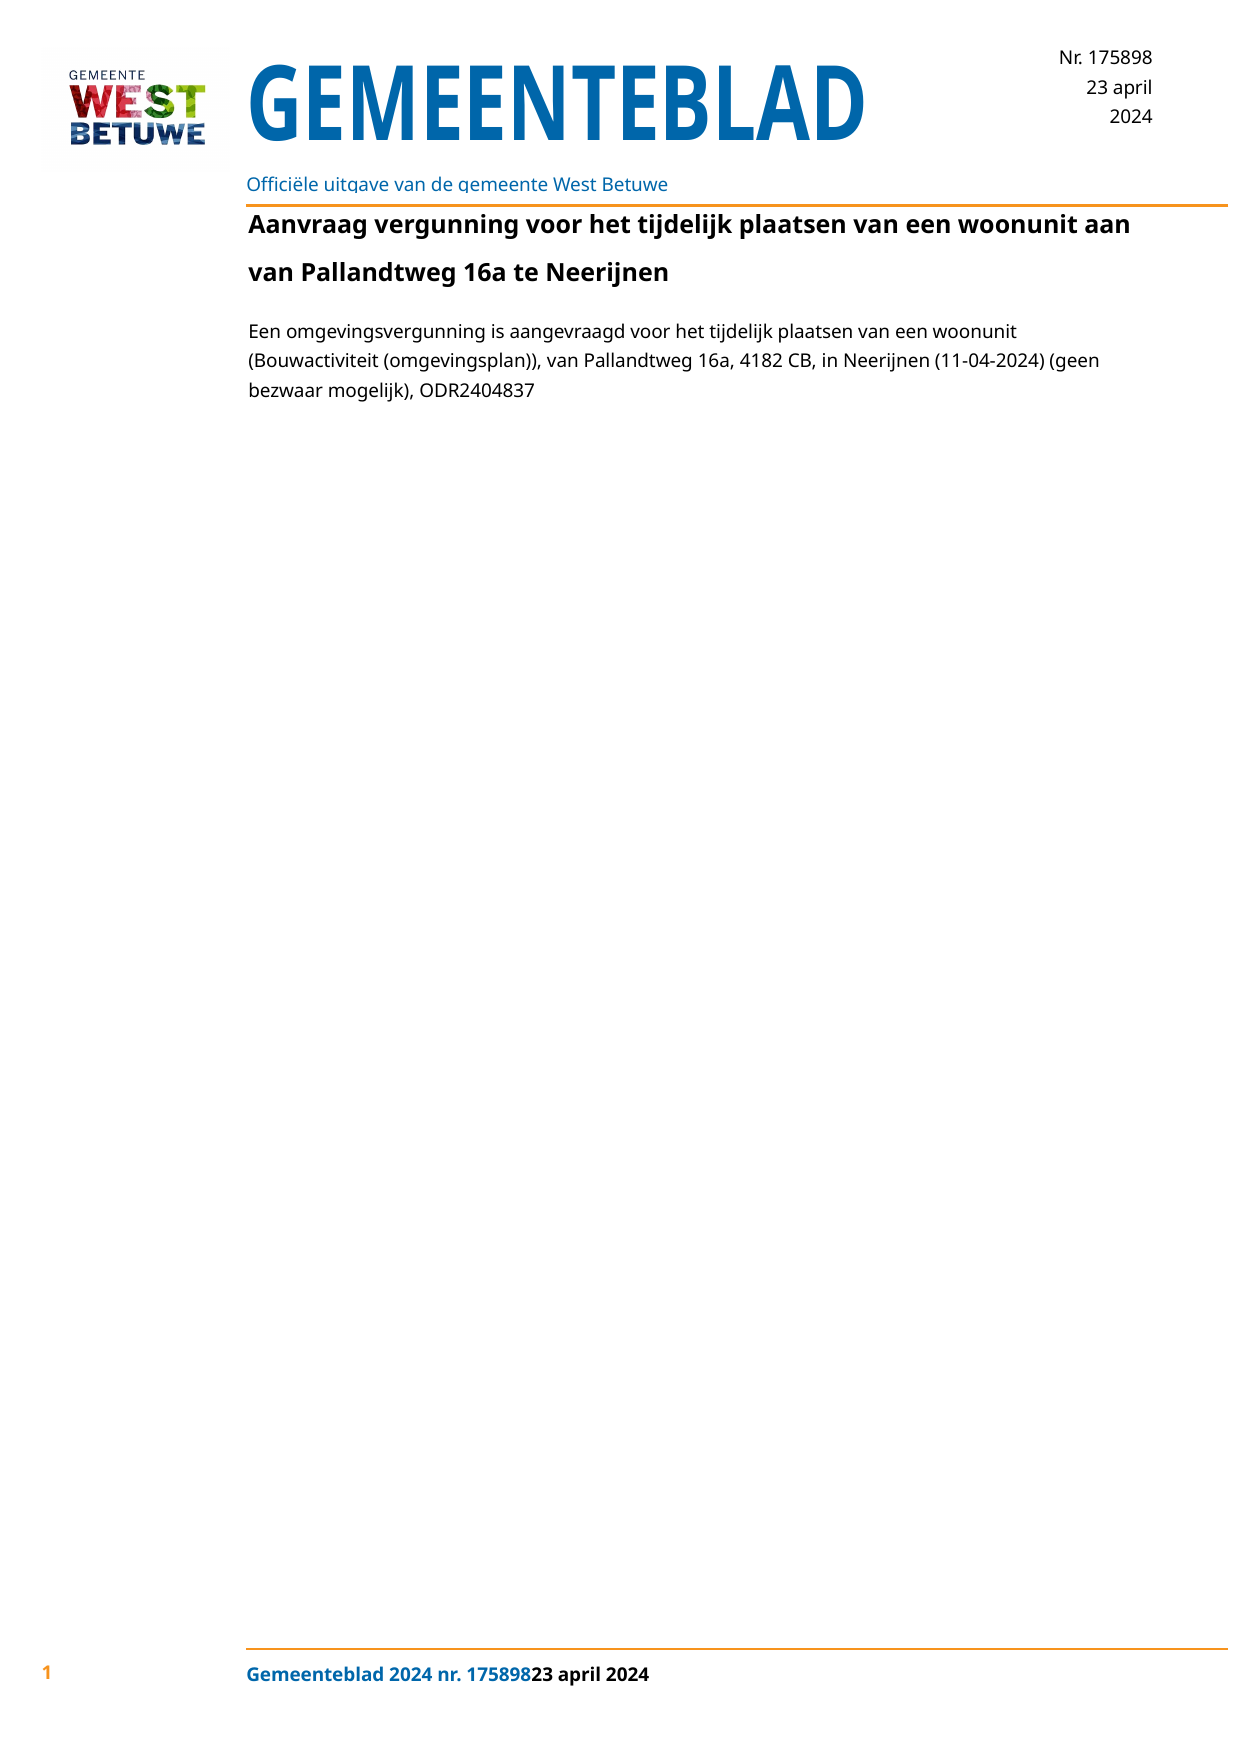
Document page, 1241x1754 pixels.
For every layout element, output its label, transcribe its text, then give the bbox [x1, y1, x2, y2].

text Een omgevingsvergunning is aangevraagd voor het tijdelijk plaatsen van een woonunit (Bouwactiviteit (omgevingsplan)), van Pallandtweg 16a, 4182 CB, in Neerijnen (11-04-2024) (geen bezwaar mogelijk), ODR2404837 [248, 318, 1152, 403]
picture [41, 47, 231, 172]
text Aanvraag vergunning voor het tijdelijk plaatsen van een woonunit aan van Pallandtweg 16a te Neerijnen [248, 207, 1152, 288]
